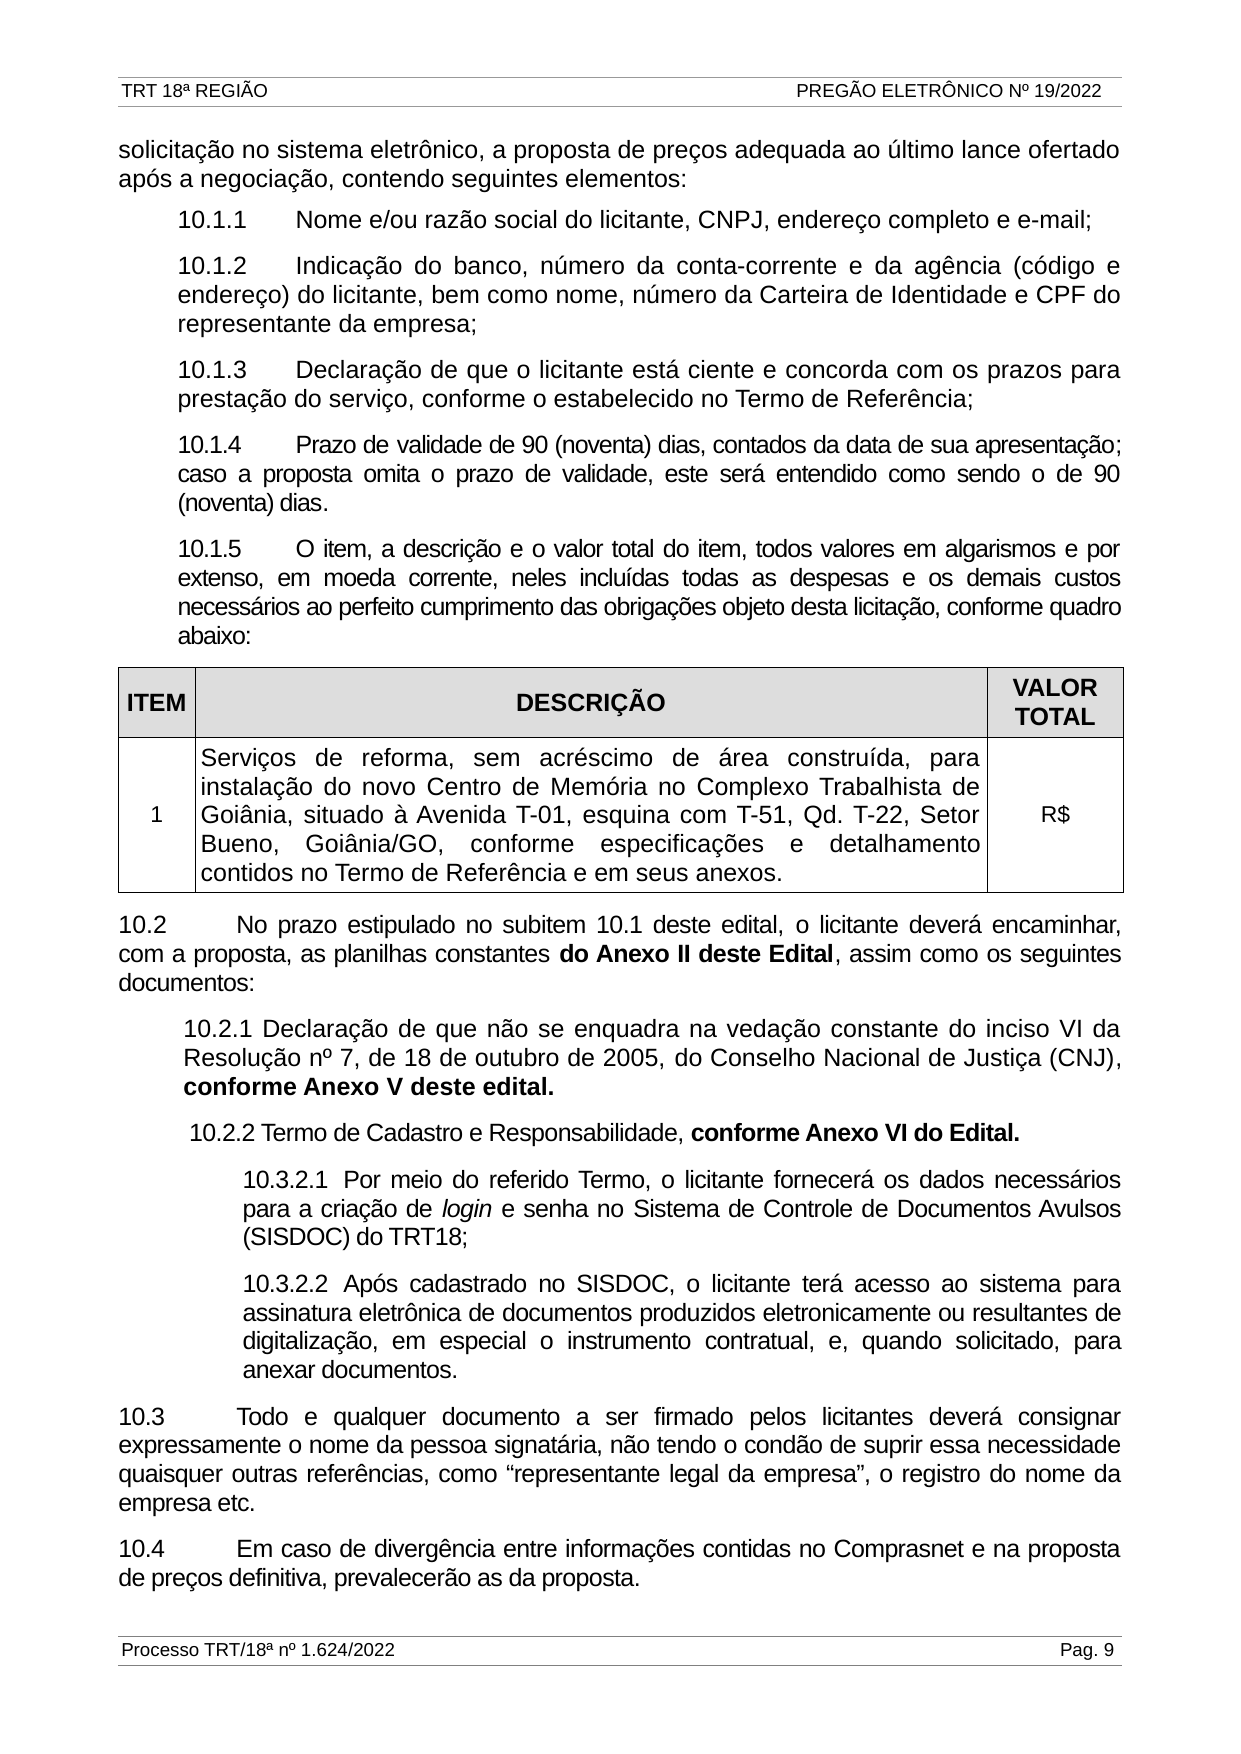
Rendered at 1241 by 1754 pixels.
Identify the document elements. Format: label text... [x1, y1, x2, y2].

table_cell R$ [988, 738, 1123, 892]
table_header ITEM [119, 668, 195, 737]
list 10.1.3 Declaração de que o licitante está ciente e concorda com os prazos para prestação do serviço, conforme o estabelecido no Termo de Referência; [177, 355, 1122, 413]
table_header DESCRIÇÃO [196, 668, 987, 737]
text 10.3.2.1 Por meio do referido Termo, o licitante fornecerá os dados necessários para a criação de login e senha no Sistema de Controle de Documentos Avulsos (SISDOC) do TRT18; [242, 1165, 1122, 1251]
text 10.2.2 Termo de Cadastro e Responsabilidade, conforme Anexo VI do Edital. [189, 1118, 1122, 1147]
text 10.4 Em caso de divergência entre informações contidas no Comprasnet e na proposta de preços definitiva, prevalecerão as da proposta. [118, 1534, 1122, 1592]
text 10.3.2.2 Após cadastrado no SISDOC, o licitante terá acesso ao sistema para assinatura eletrônica de documentos produzidos eletronicamente ou resultantes de digitalização, em especial o instrumento contratual, e, quando solicitado, para anexar documentos. [242, 1269, 1122, 1384]
list 10.1.5 O item, a descrição e o valor total do item, todos valores em algarismos e por extenso, em moeda corrente, neles incluídas todas as despesas e os demais custos necessários ao perfeito cumprimento das obrigações objeto desta licitação, conforme quadro abaixo: [177, 534, 1122, 649]
text 10.1.2 Indicação do banco, número da conta-corrente e da agência (código e endereço) do licitante, bem como nome, número da Carteira de Identidade e CPF do representante da empresa; [177, 251, 1122, 337]
text solicitação no sistema eletrônico, a proposta de preços adequada ao último lance ofertado após a negociação, contendo seguintes elementos: [118, 136, 1122, 193]
list 10.1.4 Prazo de validade de 90 (noventa) dias, contados da data de sua apresentação; caso a proposta omita o prazo de validade, este será entendido como sendo o de 90 (noventa) dias. [177, 430, 1122, 517]
text 10.3 Todo e qualquer documento a ser firmado pelos licitantes deverá consignar expressamente o nome da pessoa signatária, não tendo o condão de suprir essa necessidade quaisquer outras referências, como “representante legal da empresa”, o registro do nome da empresa etc. [118, 1402, 1122, 1517]
table_cell Serviços de reforma, sem acréscimo de área construída, para instalação do novo Centro de Memória no Complexo Trabalhista de Goiânia, situado à Avenida T-01, esquina com T-51, Qd. T-22, Setor Bueno, Goiânia/GO, conforme especificações e detalhamento contidos no Termo de Referência e em seus anexos. [196, 738, 987, 892]
table_cell 1 [119, 738, 195, 892]
text 10.2.1 Declaração de que não se enquadra na vedação constante do inciso VI da Resolução nº 7, de 18 de outubro de 2005, do Conselho Nacional de Justiça (CNJ), conforme Anexo V deste edital. [183, 1014, 1122, 1101]
text 10.2 No prazo estipulado no subitem 10.1 deste edital, o licitante deverá encaminhar, com a proposta, as planilhas constantes do Anexo II deste Edital, assim como os seguintes documentos: [118, 911, 1122, 997]
text 10.1.1 Nome e/ou razão social do licitante, CNPJ, endereço completo e e-mail; [177, 205, 1122, 233]
table_header VALOR TOTAL [988, 668, 1123, 737]
